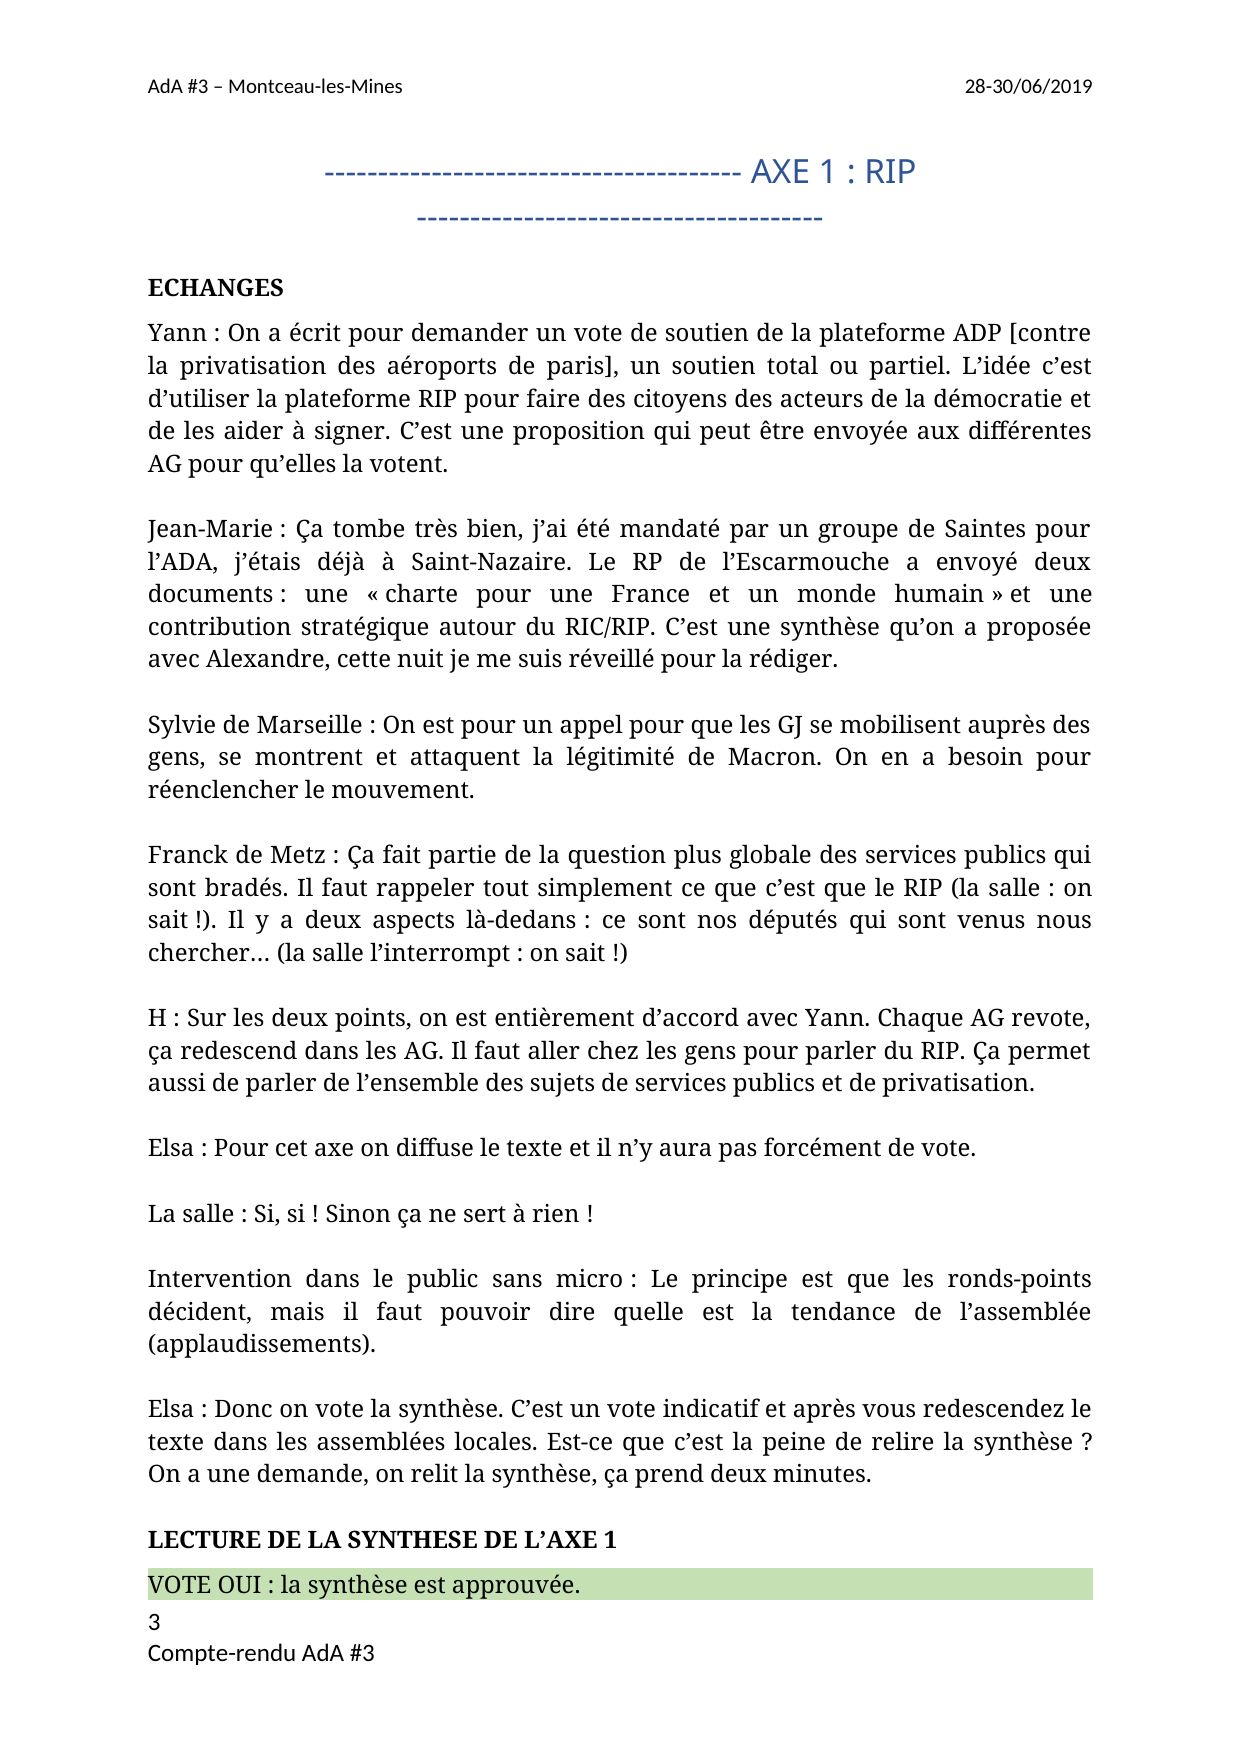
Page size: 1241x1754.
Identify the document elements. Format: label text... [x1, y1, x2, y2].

text Jean-Marie : Ça tombe très bien, j’ai été mandaté par un groupe de Saintes pour l’ADA, j’étais déjà à Saint-Nazaire. Le RP de l’Escarmouche a envoyé deux documents : une « charte pour une France et un monde humain » et une contribution stratégique autour du RIC/RIP. C’est une synthèse qu’on a proposée avec Alexandre, cette nuit je me suis réveillé pour la rédiger. [148, 512, 1093, 675]
subtitle --------------------------------------- AXE 1 : RIP -------------------------------------- [148, 148, 1093, 238]
text Yann : On a écrit pour demander un vote de soutien de la plateforme ADP [contre la privatisation des aéroports de paris], un soutien total ou partiel. L’idée c’est d’utiliser la plateforme RIP pour faire des citoyens des acteurs de la démocratie et de les aider à signer. C’est une proposition qui peut être envoyée aux différentes AG pour qu’elles la votent. [148, 316, 1093, 479]
text VOTE OUI : la synthèse est approuvée. [148, 1568, 1093, 1600]
text Elsa : Donc on vote la synthèse. C’est un vote indicatif et après vous redescendez le texte dans les assemblées locales. Est-ce que c’est la peine de relire la synthèse ? On a une demande, on relit la synthèse, ça prend deux minutes. [148, 1392, 1093, 1490]
text ECHANGES [148, 271, 1093, 304]
text LECTURE DE LA SYNTHESE DE L’AXE 1 [148, 1522, 1093, 1555]
text Franck de Metz : Ça fait partie de la question plus globale des services publics qui sont bradés. Il faut rappeler tout simplement ce que c’est que le RIP (la salle : on sait !). Il y a deux aspects là-dedans : ce sont nos députés qui sont venus nous chercher… (la salle l’interrompt : on sait !) [148, 838, 1093, 968]
text Elsa : Pour cet axe on diffuse le texte et il n’y aura pas forcément de vote. [148, 1131, 1093, 1164]
text H : Sur les deux points, on est entièrement d’accord avec Yann. Chaque AG revote, ça redescend dans les AG. Il faut aller chez les gens pour parler du RIP. Ça permet aussi de parler de l’ensemble des sujets de services publics et de privatisation. [148, 1001, 1093, 1099]
text Sylvie de Marseille : On est pour un appel pour que les GJ se mobilisent auprès des gens, se montrent et attaquent la légitimité de Macron. On en a besoin pour réenclencher le mouvement. [148, 707, 1093, 805]
text La salle : Si, si ! Sinon ça ne sert à rien ! [148, 1196, 1093, 1229]
text Intervention dans le public sans micro : Le principe est que les ronds-points décident, mais il faut pouvoir dire quelle est la tendance de l’assemblée (applaudissements). [148, 1262, 1093, 1359]
